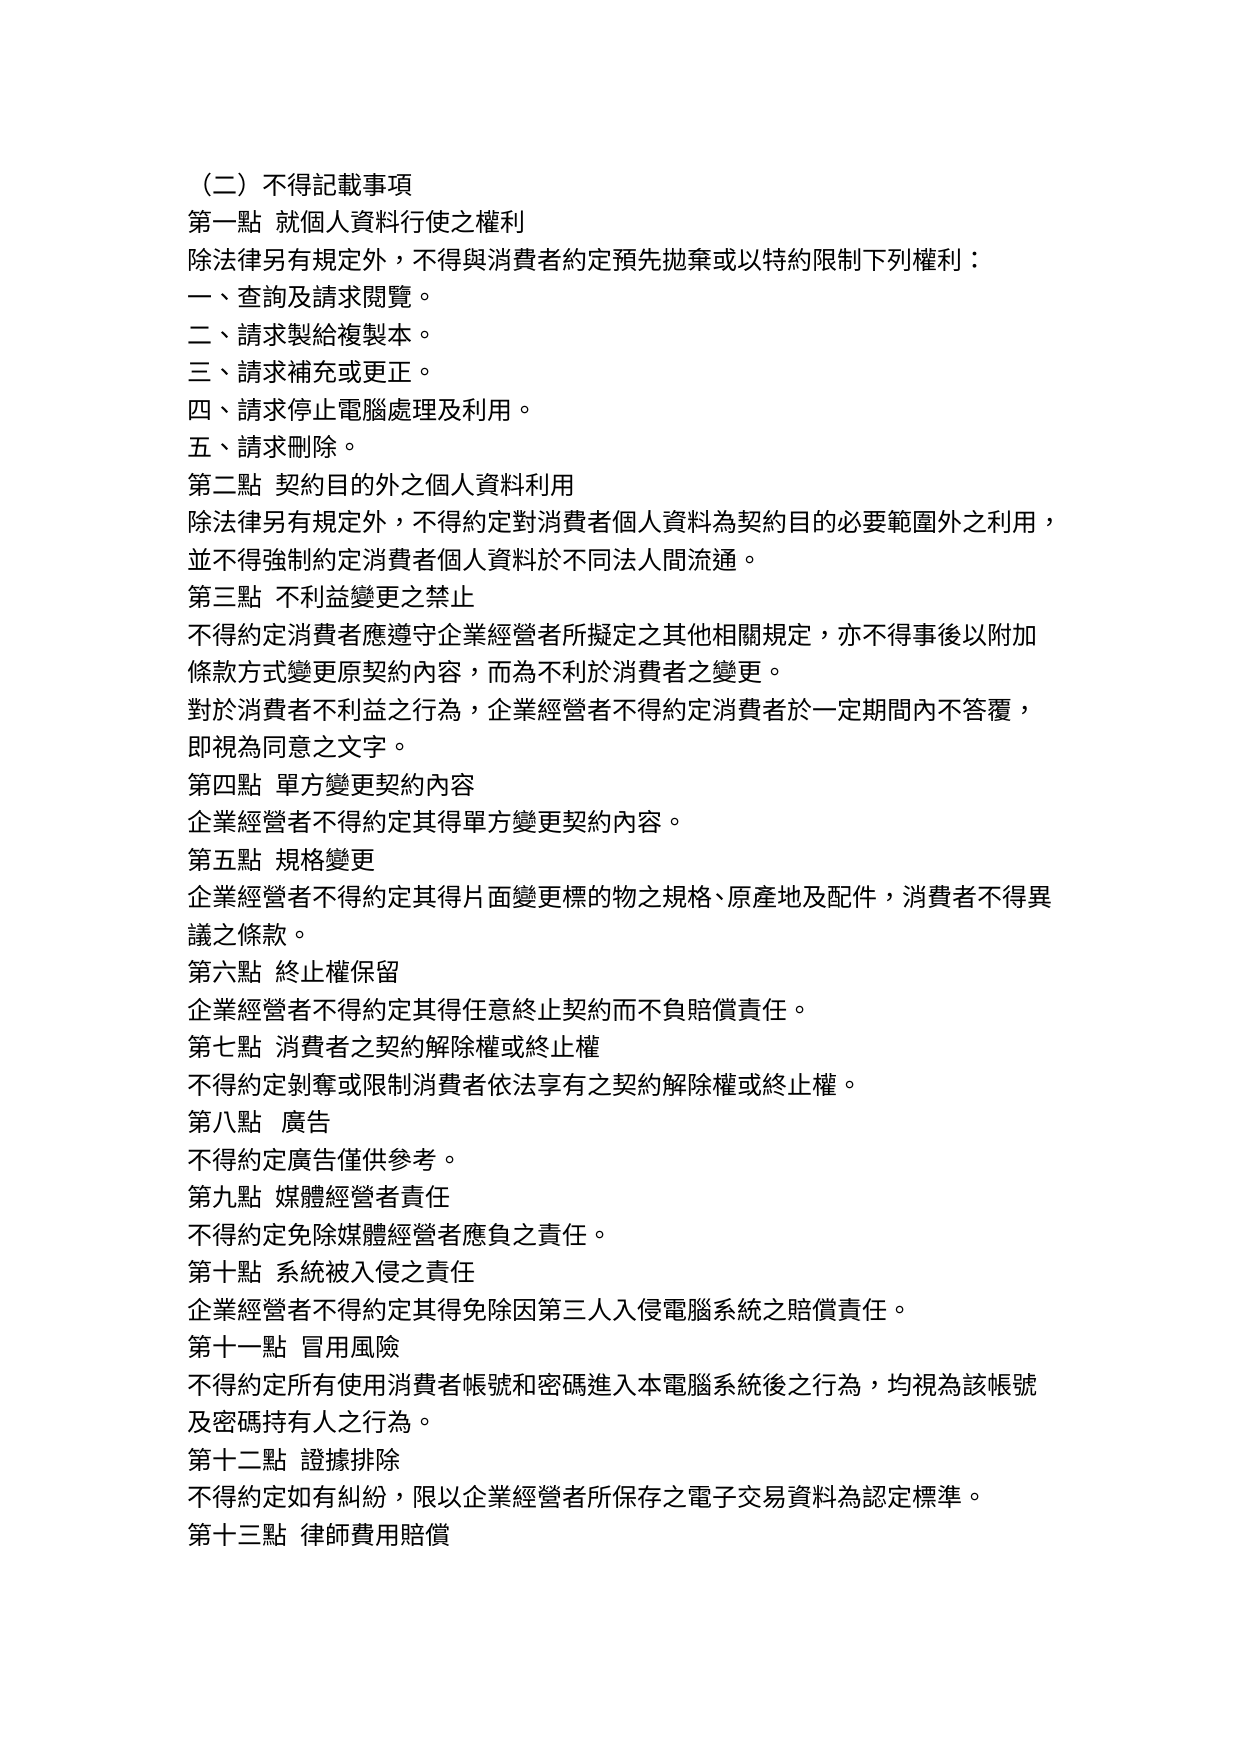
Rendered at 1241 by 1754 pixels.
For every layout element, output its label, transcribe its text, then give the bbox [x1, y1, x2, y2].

text 第九點 媒體經營者責任 [187, 1177, 1053, 1214]
text 第十二點 證據排除 [187, 1439, 1053, 1477]
text 不得約定剝奪或限制消費者依法享有之契約解除權或終止權。 [187, 1064, 1053, 1102]
text 二、請求製給複製本。 [187, 314, 1053, 352]
text 第八點 廣告 [187, 1102, 1053, 1139]
text 對於消費者不利益之行為，企業經營者不得約定消費者於一定期間內不答覆，即視為同意之文字。 [187, 689, 1053, 764]
text 企業經營者不得約定其得任意終止契約而不負賠償責任。 [187, 989, 1053, 1027]
text 三、請求補充或更正。 [187, 352, 1053, 389]
text 第十點 系統被入侵之責任 [187, 1252, 1053, 1289]
text 第二點 契約目的外之個人資料利用 [187, 464, 1053, 502]
text 企業經營者不得約定其得單方變更契約內容。 [187, 802, 1053, 839]
text 第六點 終止權保留 [187, 952, 1053, 989]
text 第七點 消費者之契約解除權或終止權 [187, 1027, 1053, 1064]
text 除法律另有規定外，不得與消費者約定預先拋棄或以特約限制下列權利： [187, 239, 1053, 277]
text 不得約定免除媒體經營者應負之責任。 [187, 1214, 1053, 1252]
text 第五點 規格變更 [187, 839, 1053, 877]
text 除法律另有規定外，不得約定對消費者個人資料為契約目的必要範圍外之利用，並不得強制約定消費者個人資料於不同法人間流通。 [187, 502, 1053, 577]
text 第十三點 律師費用賠償 [187, 1514, 1053, 1552]
text 第三點 不利益變更之禁止 [187, 577, 1053, 614]
text 第十一點 冒用風險 [187, 1327, 1053, 1364]
text 一、查詢及請求閱覽。 [187, 277, 1053, 314]
text 企業經營者不得約定其得免除因第三人入侵電腦系統之賠償責任。 [187, 1289, 1053, 1327]
text （二）不得記載事項 [187, 164, 1053, 202]
text 不得約定如有糾紛，限以企業經營者所保存之電子交易資料為認定標準。 [187, 1477, 1053, 1514]
text 四、請求停止電腦處理及利用。 [187, 389, 1053, 427]
text 不得約定廣告僅供參考。 [187, 1139, 1053, 1177]
text 不得約定消費者應遵守企業經營者所擬定之其他相關規定，亦不得事後以附加條款方式變更原契約內容，而為不利於消費者之變更。 [187, 614, 1053, 689]
text 第四點 單方變更契約內容 [187, 764, 1053, 802]
text 五、請求刪除。 [187, 427, 1053, 464]
text 不得約定所有使用消費者帳號和密碼進入本電腦系統後之行為，均視為該帳號及密碼持有人之行為。 [187, 1364, 1053, 1439]
text 企業經營者不得約定其得片面變更標的物之規格、原產地及配件，消費者不得異議之條款。 [187, 877, 1053, 952]
text 第一點 就個人資料行使之權利 [187, 202, 1053, 239]
